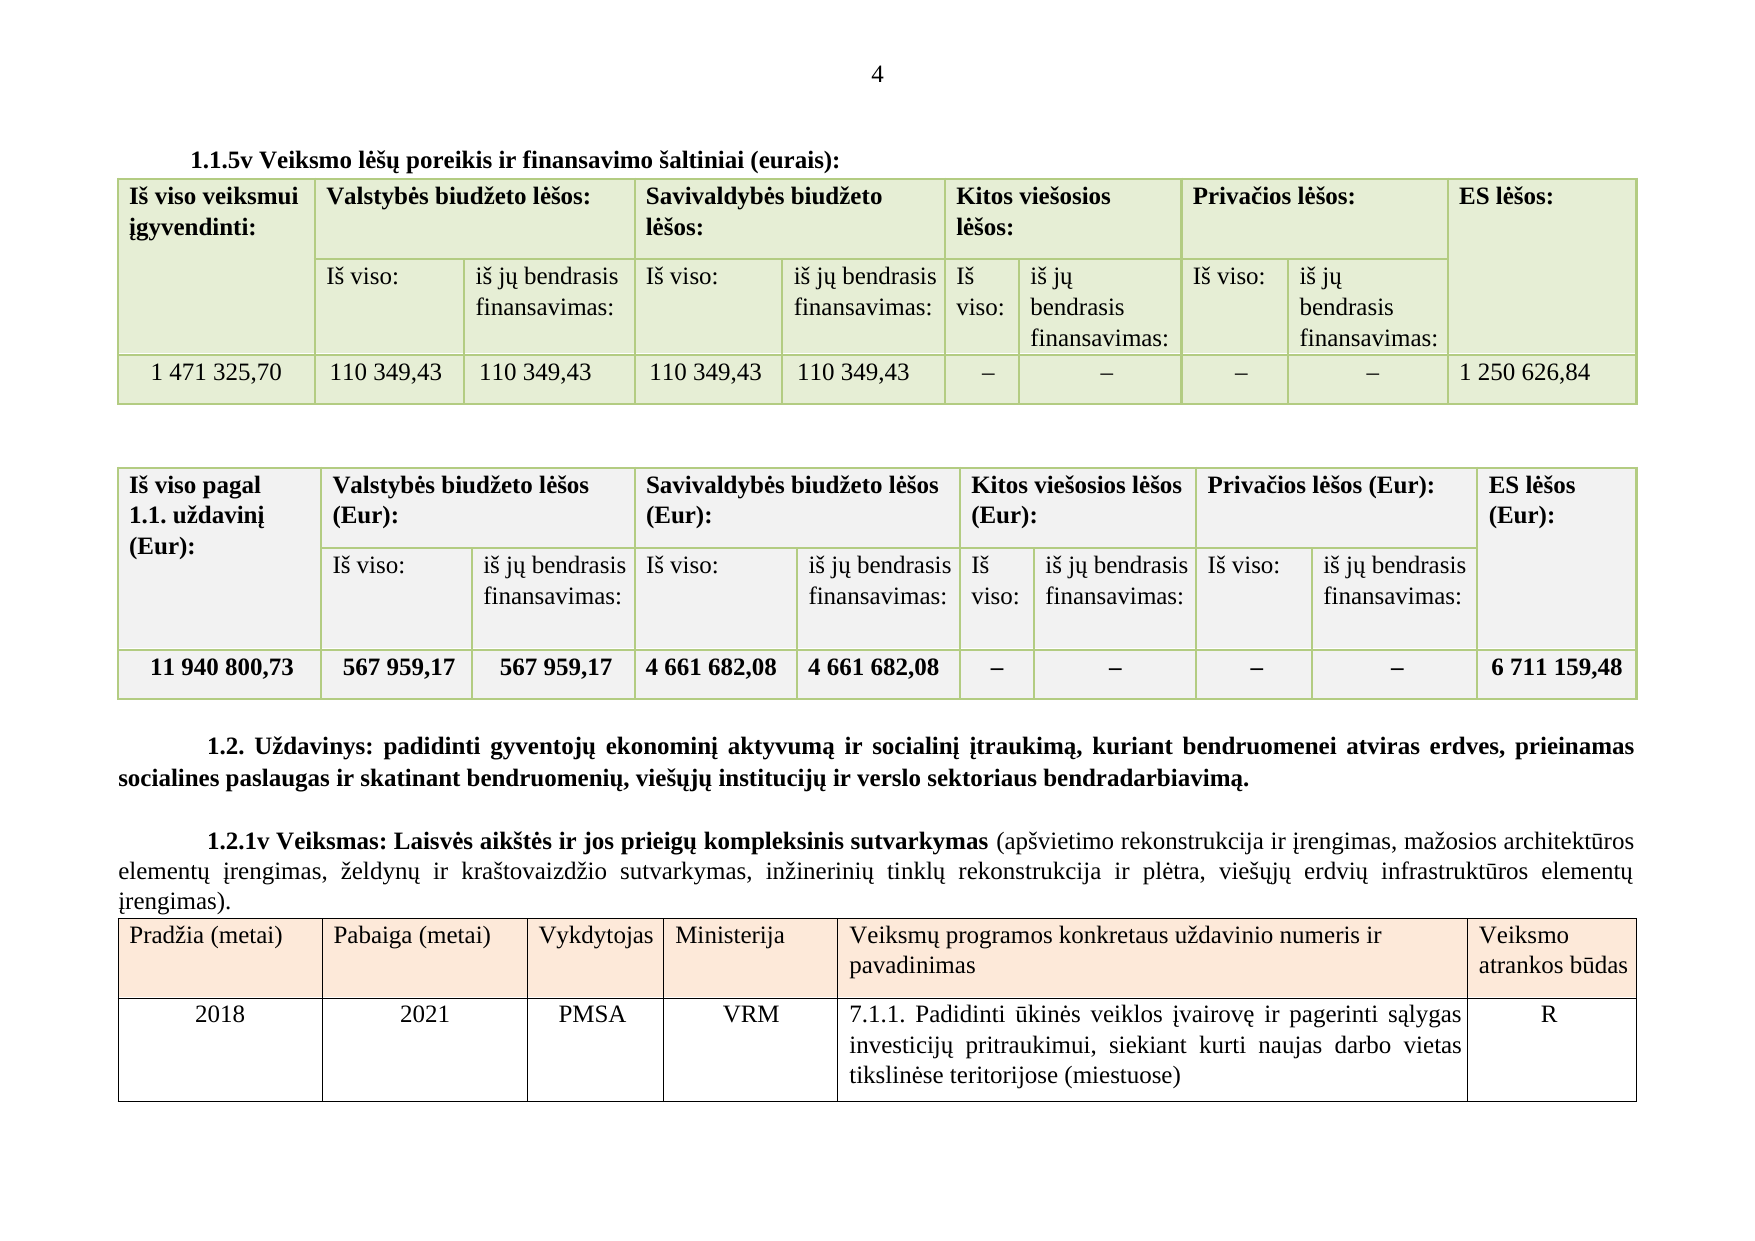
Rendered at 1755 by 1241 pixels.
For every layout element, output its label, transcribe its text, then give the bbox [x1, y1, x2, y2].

table_header Kitos viešosios lėšos (Eur): [961, 469, 1195, 547]
table_cell iš jų bendrasis finansavimas: [783, 260, 944, 353]
table_header Valstybės biudžeto lėšos (Eur): [322, 469, 634, 547]
text 1.1.5v Veiksmo lėšų poreikis ir finansavimo šaltiniai (eurais): [190, 145, 1636, 174]
table_header Iš viso pagal 1.1. uždavinį (Eur): [119, 469, 320, 648]
table_header Pradžia (metai) [119, 919, 322, 997]
table_cell Iš viso: [961, 549, 1033, 648]
table_cell – [1289, 356, 1447, 403]
table_cell iš jų bendrasis finansavimas: [1289, 260, 1447, 353]
table_header Kitos viešosios lėšos: [946, 180, 1180, 258]
table_header Veiksmo atrankos būdas [1468, 919, 1636, 997]
table_header ES lėšos: [1449, 180, 1635, 353]
table_header Pabaiga (metai) [323, 919, 527, 997]
table_cell 567 959,17 [322, 651, 471, 698]
table_cell – [1035, 651, 1195, 698]
table_cell iš jų bendrasis finansavimas: [1020, 260, 1180, 353]
table_cell Iš viso: [636, 549, 796, 648]
table_cell Iš viso: [316, 260, 463, 353]
table_cell 110 349,43 [636, 356, 781, 403]
table_cell 1 250 626,84 [1449, 356, 1635, 403]
table_cell – [1197, 651, 1311, 698]
table_header Valstybės biudžeto lėšos: [316, 180, 634, 258]
table_cell – [1183, 356, 1287, 403]
table_cell 110 349,43 [316, 356, 463, 403]
table_cell iš jų bendrasis finansavimas: [465, 260, 634, 353]
table_cell 110 349,43 [783, 356, 944, 403]
table_cell iš jų bendrasis finansavimas: [798, 549, 959, 648]
table_header Veiksmų programos konkretaus uždavinio numeris ir pavadinimas [838, 919, 1467, 997]
table_header Savivaldybės biudžeto lėšos: [636, 180, 944, 258]
table_cell 1 471 325,70 [119, 356, 314, 403]
table_header Vykdytojas [528, 919, 663, 997]
table_header Privačios lėšos: [1183, 180, 1447, 258]
table_cell VRM [664, 999, 837, 1101]
table_cell Iš viso: [1197, 549, 1311, 648]
text 1.2.1v Veiksmas: Laisvės aikštės ir jos prieigų kompleksinis sutvarkymas (apšvietimo rekonstrukcija ir įrengimas, mažosios architektūros elementų įrengimas, želdynų ir kraštovaizdžio sutvarkymas, inžinerinių tinklų rekonstrukcija ir plėtra, viešųjų erdvių infrastruktūros elementų įrengimas). [118, 826, 1635, 914]
table_header Ministerija [664, 919, 837, 997]
table_header Savivaldybės biudžeto lėšos (Eur): [636, 469, 959, 547]
table_cell Iš viso: [636, 260, 781, 353]
table_cell iš jų bendrasis finansavimas: [1313, 549, 1476, 648]
table_cell R [1468, 999, 1636, 1101]
table_cell Iš viso: [322, 549, 471, 648]
table_cell – [961, 651, 1033, 698]
table_header ES lėšos (Eur): [1478, 469, 1635, 648]
table_cell 110 349,43 [465, 356, 634, 403]
table_cell 2021 [323, 999, 527, 1101]
table_cell 567 959,17 [473, 651, 634, 698]
table_cell – [1020, 356, 1180, 403]
table_cell iš jų bendrasis finansavimas: [1035, 549, 1195, 648]
table_cell 4 661 682,08 [636, 651, 796, 698]
table_cell 7.1.1. Padidinti ūkinės veiklos įvairovę ir pagerinti sąlygas investicijų pritraukimui, siekiant kurti naujas darbo vietas tikslinėse teritorijose (miestuose) [838, 999, 1467, 1101]
table_cell 4 661 682,08 [798, 651, 959, 698]
table_cell Iš viso: [946, 260, 1018, 353]
table_header Privačios lėšos (Eur): [1197, 469, 1476, 547]
table_cell PMSA [528, 999, 663, 1101]
table_cell – [1313, 651, 1476, 698]
table_cell 2018 [119, 999, 322, 1101]
table_cell 6 711 159,48 [1478, 651, 1635, 698]
table_header Iš viso veiksmui įgyvendinti: [119, 180, 314, 353]
table_cell 11 940 800,73 [119, 651, 320, 698]
table_cell iš jų bendrasis finansavimas: [473, 549, 634, 648]
table_cell – [946, 356, 1018, 403]
text 1.2. Uždavinys: padidinti gyventojų ekonominį aktyvumą ir socialinį įtraukimą, kuriant bendruomenei atviras erdves, prieinamas socialines paslaugas ir skatinant bendruomenių, viešųjų institucijų ir verslo sektoriaus bendradarbiavimą. [118, 731, 1636, 792]
table_cell Iš viso: [1183, 260, 1287, 353]
